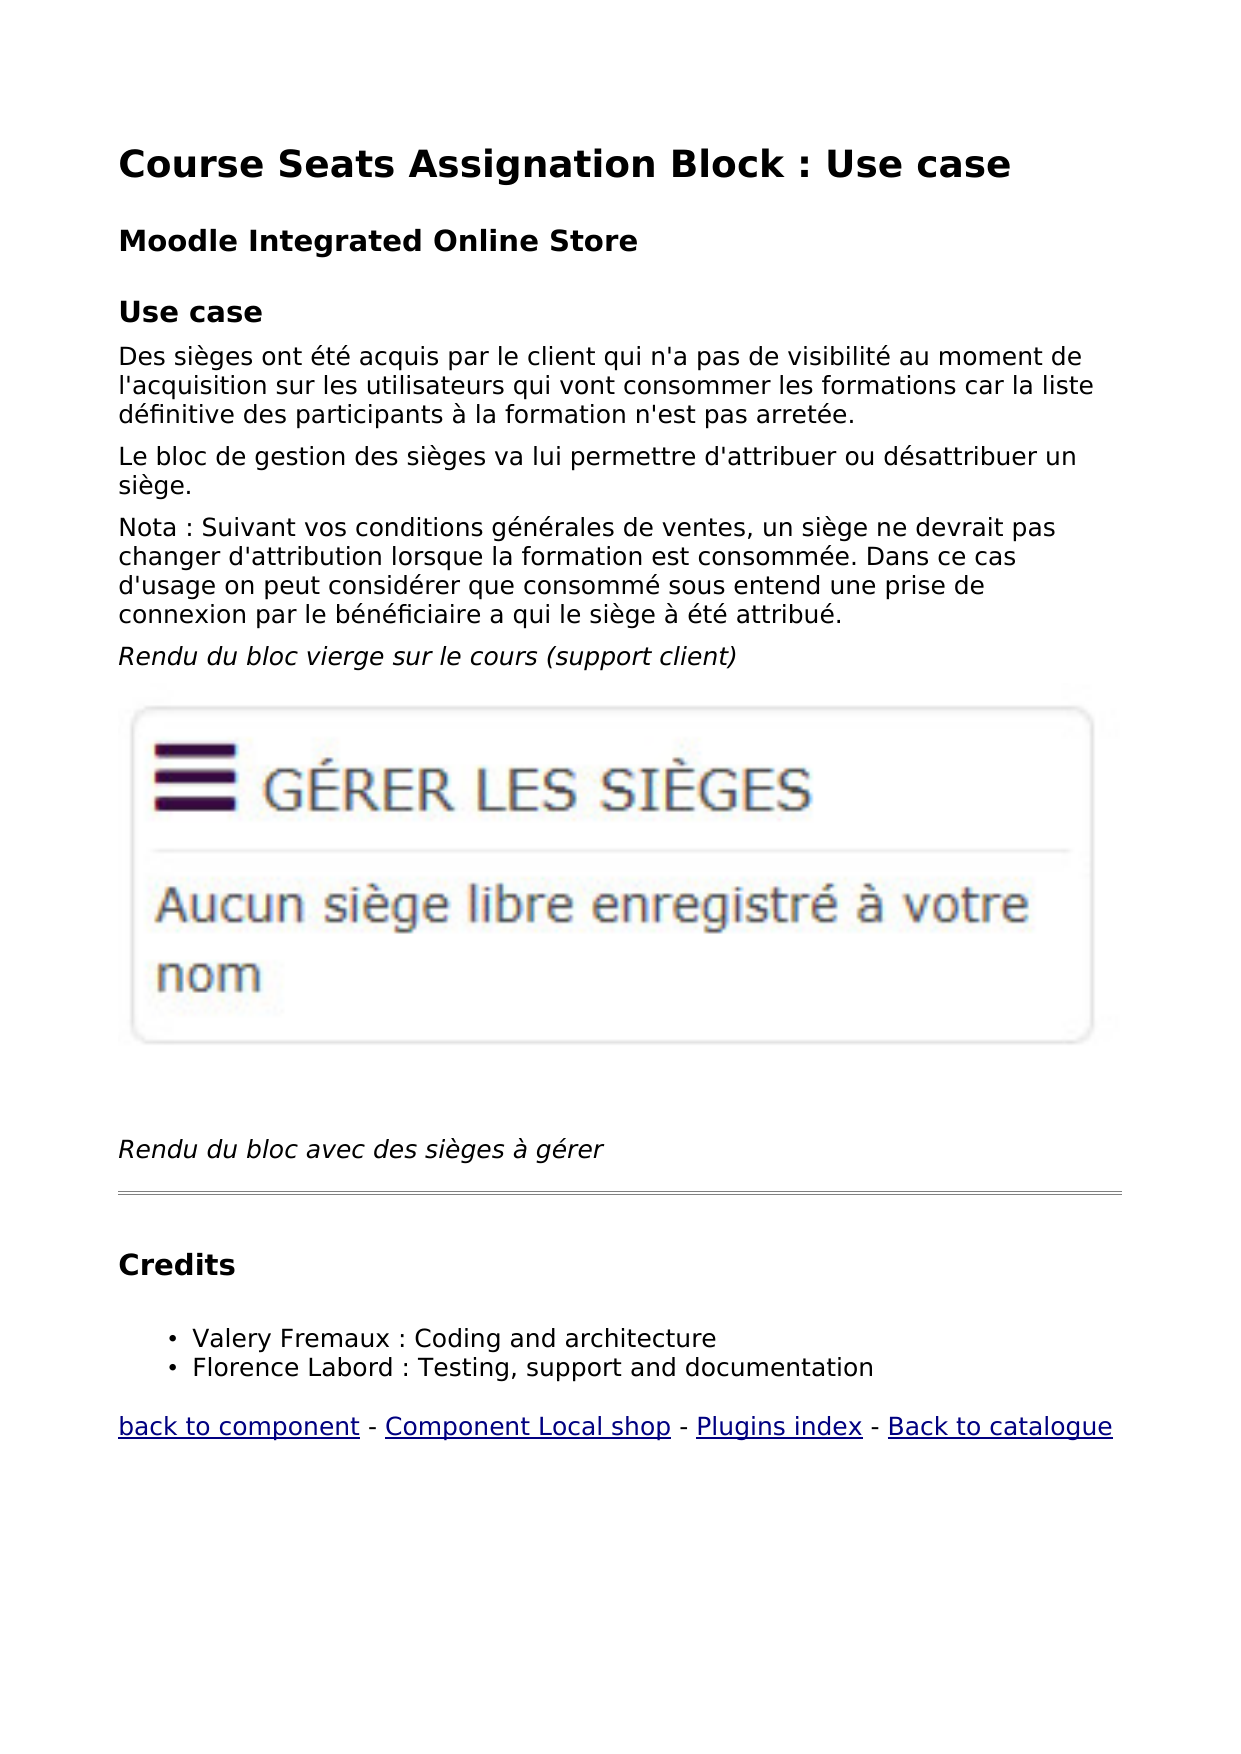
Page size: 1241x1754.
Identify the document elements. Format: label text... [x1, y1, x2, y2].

subtitle Credits [118, 1248, 1122, 1282]
subtitle Moodle Integrated Online Store [118, 224, 1122, 258]
text Le bloc de gestion des sièges va lui permettre d'attribuer ou désattribuer un siège. [118, 442, 1122, 501]
list Florence Labord : Testing, support and documentation [177, 1353, 1122, 1383]
list Valery Fremaux : Coding and architecture [177, 1324, 1122, 1353]
subtitle Use case [118, 296, 1122, 330]
picture [118, 683, 1123, 1094]
text Rendu du bloc vierge sur le cours (support client) [118, 642, 1122, 671]
subtitle Course Seats Assignation Block : Use case [118, 143, 1122, 187]
text back to component - Component Local shop - Plugins index - Back to catalogue [118, 1412, 1122, 1441]
text Des sièges ont été acquis par le client qui n'a pas de visibilité au moment de l'acquisition sur les utilisateurs qui vont consommer les formations car la liste définitive des participants à la formation n'est pas arretée. [118, 342, 1122, 430]
text Rendu du bloc avec des sièges à gérer [118, 1135, 1122, 1164]
text Nota : Suivant vos conditions générales de ventes, un siège ne devrait pas changer d'attribution lorsque la formation est consommée. Dans ce cas d'usage on peut considérer que consommé sous entend une prise de connexion par le bénéficiaire a qui le siège à été attribué. [118, 513, 1122, 630]
